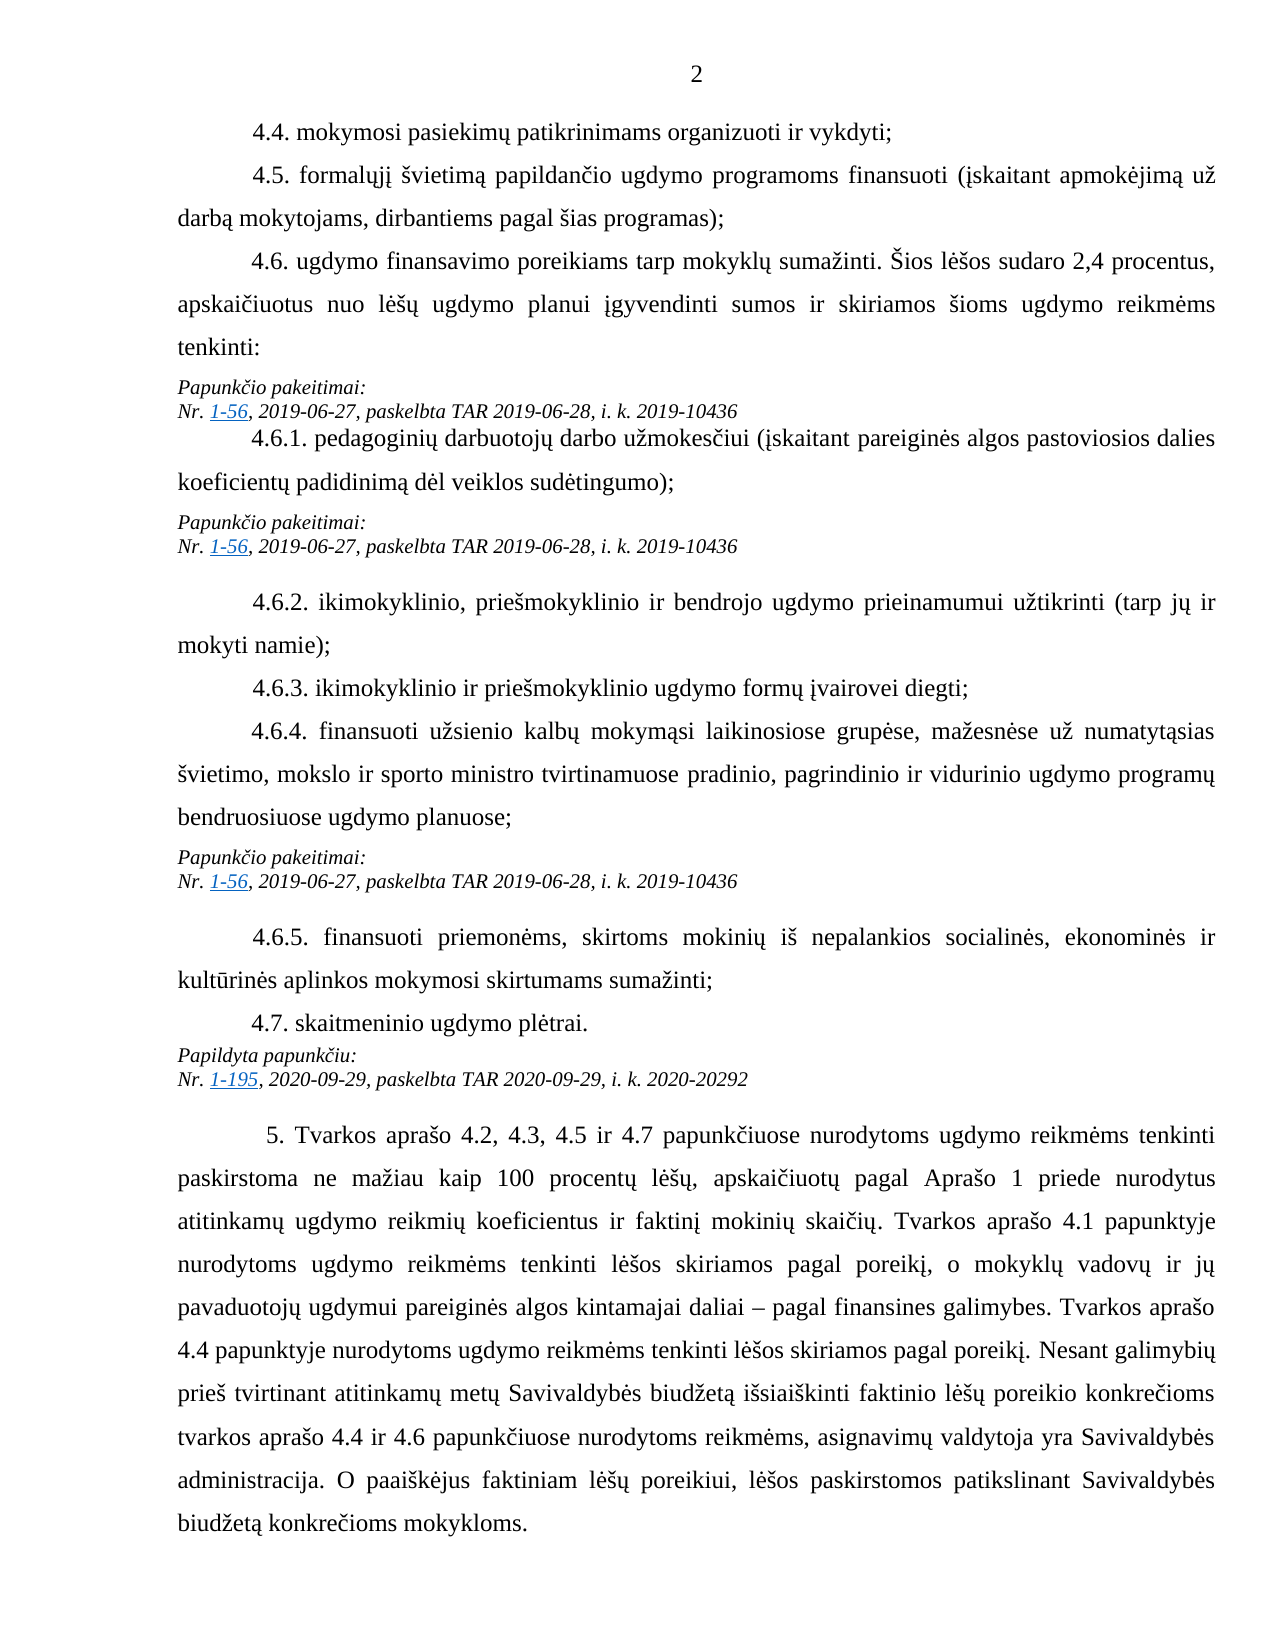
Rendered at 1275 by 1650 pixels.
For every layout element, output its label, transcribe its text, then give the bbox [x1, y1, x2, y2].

text 4.6.4. finansuoti užsienio kalbų mokymąsi laikinosiose grupėse, mažesnėse už numatytąsias švietimo, mokslo ir sporto ministro tvirtinamuose pradinio, pagrindinio ir vidurinio ugdymo programų bendruosiuose ugdymo planuose; [177, 716, 1216, 831]
text Papunkčio pakeitimai: [177, 845, 1216, 869]
text 5. Tvarkos aprašo 4.2, 4.3, 4.5 ir 4.7 papunkčiuose nurodytoms ugdymo reikmėms tenkinti paskirstoma ne mažiau kaip 100 procentų lėšų, apskaičiuotų pagal Aprašo 1 priede nurodytus atitinkamų ugdymo reikmių koeficientus ir faktinį mokinių skaičių. Tvarkos aprašo 4.1 papunktyje nurodytoms ugdymo reikmėms tenkinti lėšos skiriamos pagal poreikį, o mokyklų vadovų ir jų pavaduotojų ugdymui pareiginės algos kintamajai daliai – pagal finansines galimybes. Tvarkos aprašo 4.4 papunktyje nurodytoms ugdymo reikmėms tenkinti lėšos skiriamos pagal poreikį. Nesant galimybių prieš tvirtinant atitinkamų metų Savivaldybės biudžetą išsiaiškinti faktinio lėšų poreikio konkrečioms tvarkos aprašo 4.4 ir 4.6 papunkčiuose nurodytoms reikmėms, asignavimų valdytoja yra Savivaldybės administracija. O paaiškėjus faktiniam lėšų poreikiui, lėšos paskirstomos patikslinant Savivaldybės biudžetą konkrečioms mokykloms. [177, 1120, 1216, 1537]
text 4.4. mokymosi pasiekimų patikrinimams organizuoti ir vykdyti; [177, 117, 1216, 145]
text Nr. 1-56, 2019-06-27, paskelbta TAR 2019-06-28, i. k. 2019-10436 [177, 399, 1216, 423]
text 4.7. skaitmeninio ugdymo plėtrai. [177, 1008, 1215, 1037]
text 4.6. ugdymo finansavimo poreikiams tarp mokyklų sumažinti. Šios lėšos sudaro 2,4 procentus, apskaičiuotus nuo lėšų ugdymo planui įgyvendinti sumos ir skiriamos šioms ugdymo reikmėms tenkinti: [177, 246, 1216, 361]
text 4.6.3. ikimokyklinio ir priešmokyklinio ugdymo formų įvairovei diegti; [177, 673, 1216, 702]
text 4.6.1. pedagoginių darbuotojų darbo užmokesčiui (įskaitant pareiginės algos pastoviosios dalies koeficientų padidinimą dėl veiklos sudėtingumo); [177, 423, 1216, 495]
text Nr. 1-195, 2020-09-29, paskelbta TAR 2020-09-29, i. k. 2020-20292 [177, 1067, 1216, 1091]
text Nr. 1-56, 2019-06-27, paskelbta TAR 2019-06-28, i. k. 2019-10436 [177, 869, 1216, 893]
text Papildyta papunkčiu: [177, 1043, 1216, 1067]
text 4.5. formalųjį švietimą papildančio ugdymo programoms finansuoti (įskaitant apmokėjimą už darbą mokytojams, dirbantiems pagal šias programas); [177, 160, 1216, 232]
text Papunkčio pakeitimai: [177, 510, 1216, 534]
text 4.6.2. ikimokyklinio, priešmokyklinio ir bendrojo ugdymo prieinamumui užtikrinti (tarp jų ir mokyti namie); [177, 587, 1216, 658]
text Papunkčio pakeitimai: [177, 375, 1216, 399]
text 4.6.5. finansuoti priemonėms, skirtoms mokinių iš nepalankios socialinės, ekonominės ir kultūrinės aplinkos mokymosi skirtumams sumažinti; [177, 922, 1216, 994]
text Nr. 1-56, 2019-06-27, paskelbta TAR 2019-06-28, i. k. 2019-10436 [177, 534, 1216, 558]
